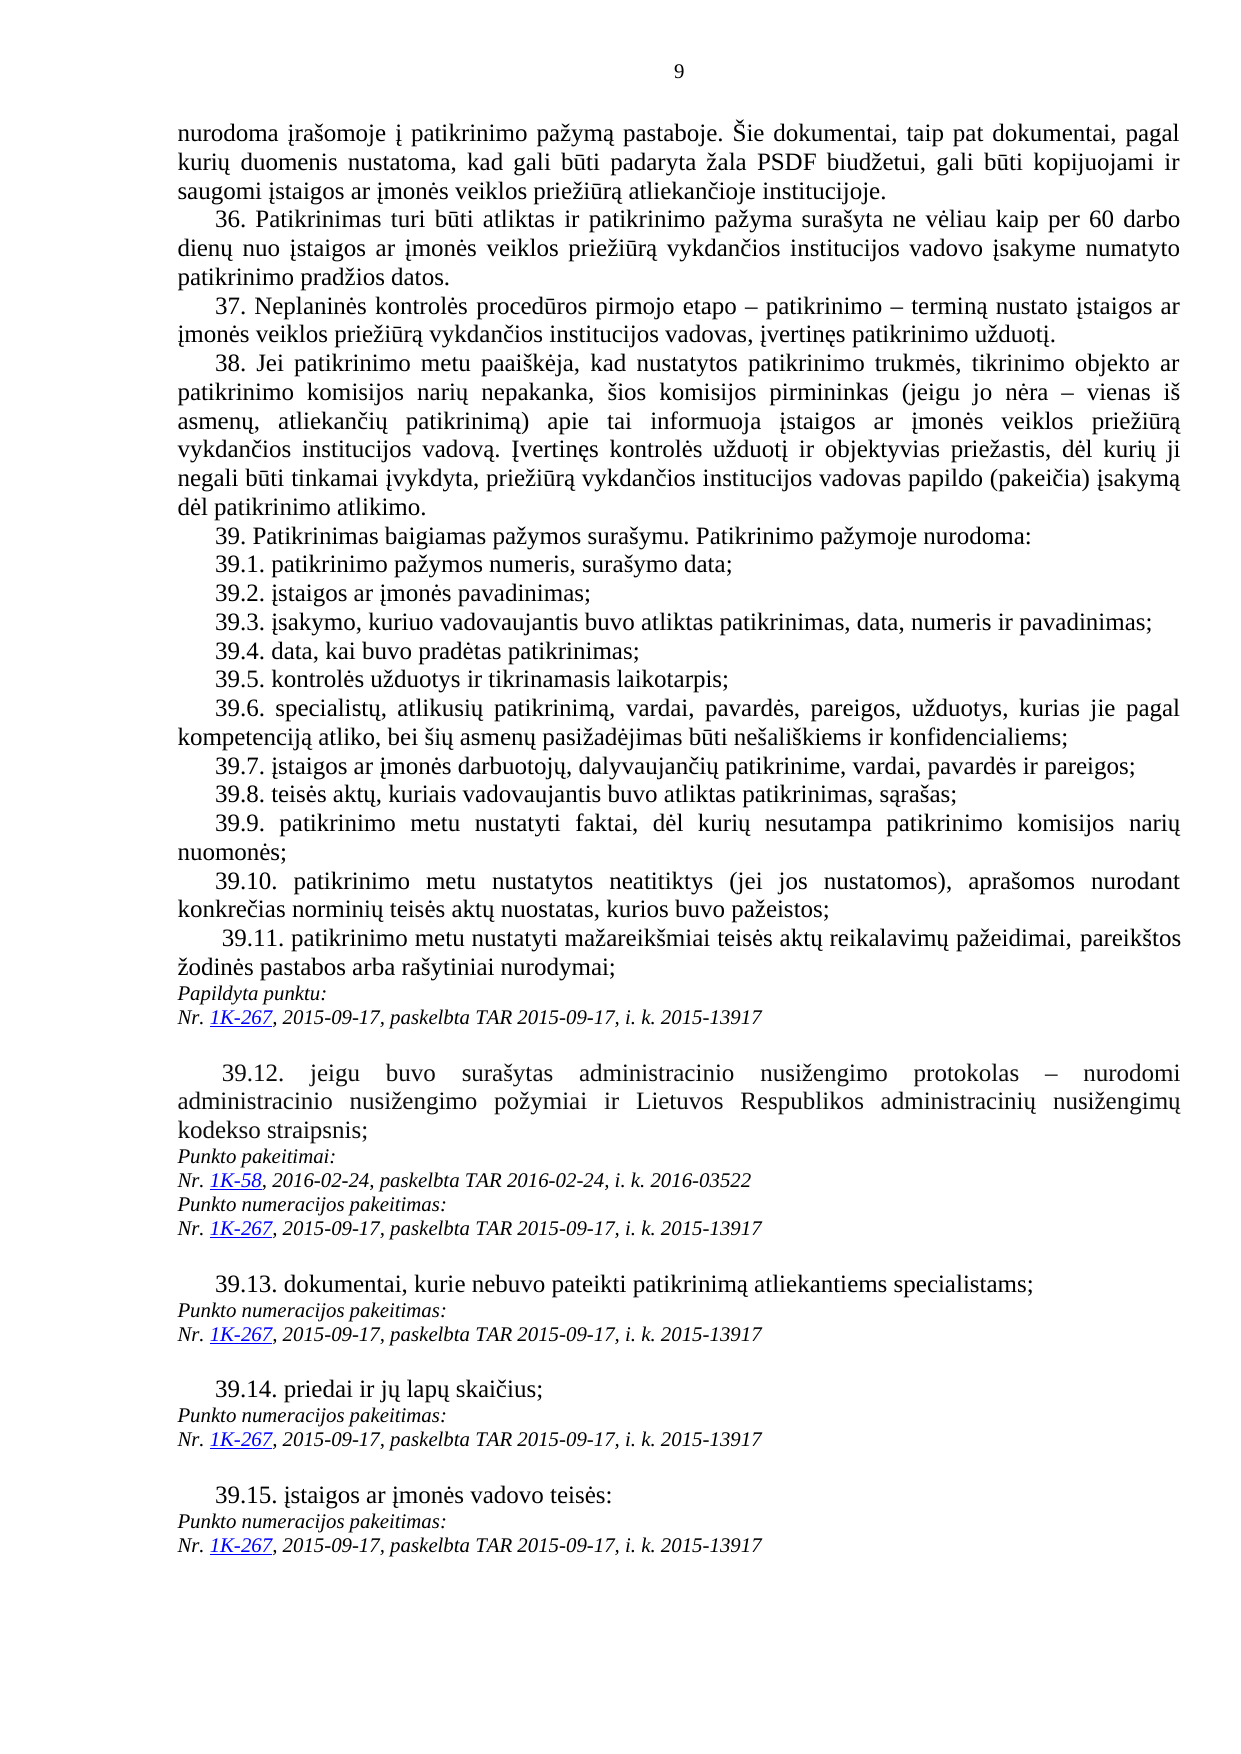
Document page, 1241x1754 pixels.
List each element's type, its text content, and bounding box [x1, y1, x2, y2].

text 39.6. specialistų, atlikusių patikrinimą, vardai, pavardės, pareigos, užduotys, kurias jie pagal kompetenciją atliko, bei šių asmenų pasižadėjimas būti nešališkiems ir konfidencialiems; [177, 693, 1181, 751]
text 38. Jei patikrinimo metu paaiškėja, kad nustatytos patikrinimo trukmės, tikrinimo objekto ar patikrinimo komisijos narių nepakanka, šios komisijos pirmininkas (jeigu jo nėra – vienas iš asmenų, atliekančių patikrinimą) apie tai informuoja įstaigos ar įmonės veiklos priežiūrą vykdančios institucijos vadovą. Įvertinęs kontrolės užduotį ir objektyvias priežastis, dėl kurių ji negali būti tinkamai įvykdyta, priežiūrą vykdančios institucijos vadovas papildo (pakeičia) įsakymą dėl patikrinimo atlikimo. [177, 348, 1181, 521]
text 39.2. įstaigos ar įmonės pavadinimas; [177, 578, 1181, 607]
text 36. Patikrinimas turi būti atliktas ir patikrinimo pažyma surašyta ne vėliau kaip per 60 darbo dienų nuo įstaigos ar įmonės veiklos priežiūrą vykdančios institucijos vadovo įsakyme numatyto patikrinimo pradžios datos. [177, 204, 1181, 291]
text 39.12. jeigu buvo surašytas administracinio nusižengimo protokolas – nurodomi administracinio nusižengimo požymiai ir Lietuvos Respublikos administracinių nusižengimų kodekso straipsnis; [177, 1058, 1181, 1144]
text 39.10. patikrinimo metu nustatytos neatitiktys (jei jos nustatomos), aprašomos nurodant konkrečias norminių teisės aktų nuostatas, kurios buvo pažeistos; [177, 866, 1181, 923]
text 39.13. dokumentai, kurie nebuvo pateikti patikrinimą atliekantiems specialistams; [177, 1269, 1181, 1298]
text 39.15. įstaigos ar įmonės vadovo teisės: [177, 1480, 1181, 1509]
text Punkto numeracijos pakeitimas: [177, 1403, 1181, 1427]
text Punkto pakeitimai: [177, 1144, 1181, 1168]
text 39.8. teisės aktų, kuriais vadovaujantis buvo atliktas patikrinimas, sąrašas; [177, 779, 1181, 808]
text Nr. 1K-58, 2016-02-24, paskelbta TAR 2016-02-24, i. k. 2016-03522 [177, 1168, 1181, 1192]
text 39.9. patikrinimo metu nustatyti faktai, dėl kurių nesutampa patikrinimo komisijos narių nuomonės; [177, 808, 1181, 866]
text 39.5. kontrolės užduotys ir tikrinamasis laikotarpis; [177, 664, 1181, 693]
text Nr. 1K-267, 2015-09-17, paskelbta TAR 2015-09-17, i. k. 2015-13917 [177, 1533, 1181, 1557]
text 39.4. data, kai buvo pradėtas patikrinimas; [177, 636, 1181, 664]
text Punkto numeracijos pakeitimas: [177, 1192, 1181, 1216]
text 39.3. įsakymo, kuriuo vadovaujantis buvo atliktas patikrinimas, data, numeris ir pavadinimas; [177, 607, 1181, 636]
text 39.11. patikrinimo metu nustatyti mažareikšmiai teisės aktų reikalavimų pažeidimai, pareikštos žodinės pastabos arba rašytiniai nurodymai; [177, 923, 1181, 981]
text Nr. 1K-267, 2015-09-17, paskelbta TAR 2015-09-17, i. k. 2015-13917 [177, 1216, 1181, 1240]
text Punkto numeracijos pakeitimas: [177, 1509, 1181, 1533]
text 39.7. įstaigos ar įmonės darbuotojų, dalyvaujančių patikrinime, vardai, pavardės ir pareigos; [177, 751, 1181, 779]
text Nr. 1K-267, 2015-09-17, paskelbta TAR 2015-09-17, i. k. 2015-13917 [177, 1005, 1181, 1029]
text Nr. 1K-267, 2015-09-17, paskelbta TAR 2015-09-17, i. k. 2015-13917 [177, 1322, 1181, 1346]
text Punkto numeracijos pakeitimas: [177, 1298, 1181, 1322]
text 39. Patikrinimas baigiamas pažymos surašymu. Patikrinimo pažymoje nurodoma: [177, 521, 1181, 549]
text Nr. 1K-267, 2015-09-17, paskelbta TAR 2015-09-17, i. k. 2015-13917 [177, 1427, 1181, 1451]
text 37. Neplaninės kontrolės procedūros pirmojo etapo – patikrinimo – terminą nustato įstaigos ar įmonės veiklos priežiūrą vykdančios institucijos vadovas, įvertinęs patikrinimo užduotį. [177, 291, 1181, 348]
text Papildyta punktu: [177, 981, 1181, 1005]
text nurodoma įrašomoje į patikrinimo pažymą pastaboje. Šie dokumentai, taip pat dokumentai, pagal kurių duomenis nustatoma, kad gali būti padaryta žala PSDF biudžetui, gali būti kopijuojami ir saugomi įstaigos ar įmonės veiklos priežiūrą atliekančioje institucijoje. [177, 118, 1181, 204]
text 39.14. priedai ir jų lapų skaičius; [177, 1374, 1181, 1403]
text 39.1. patikrinimo pažymos numeris, surašymo data; [177, 549, 1181, 578]
